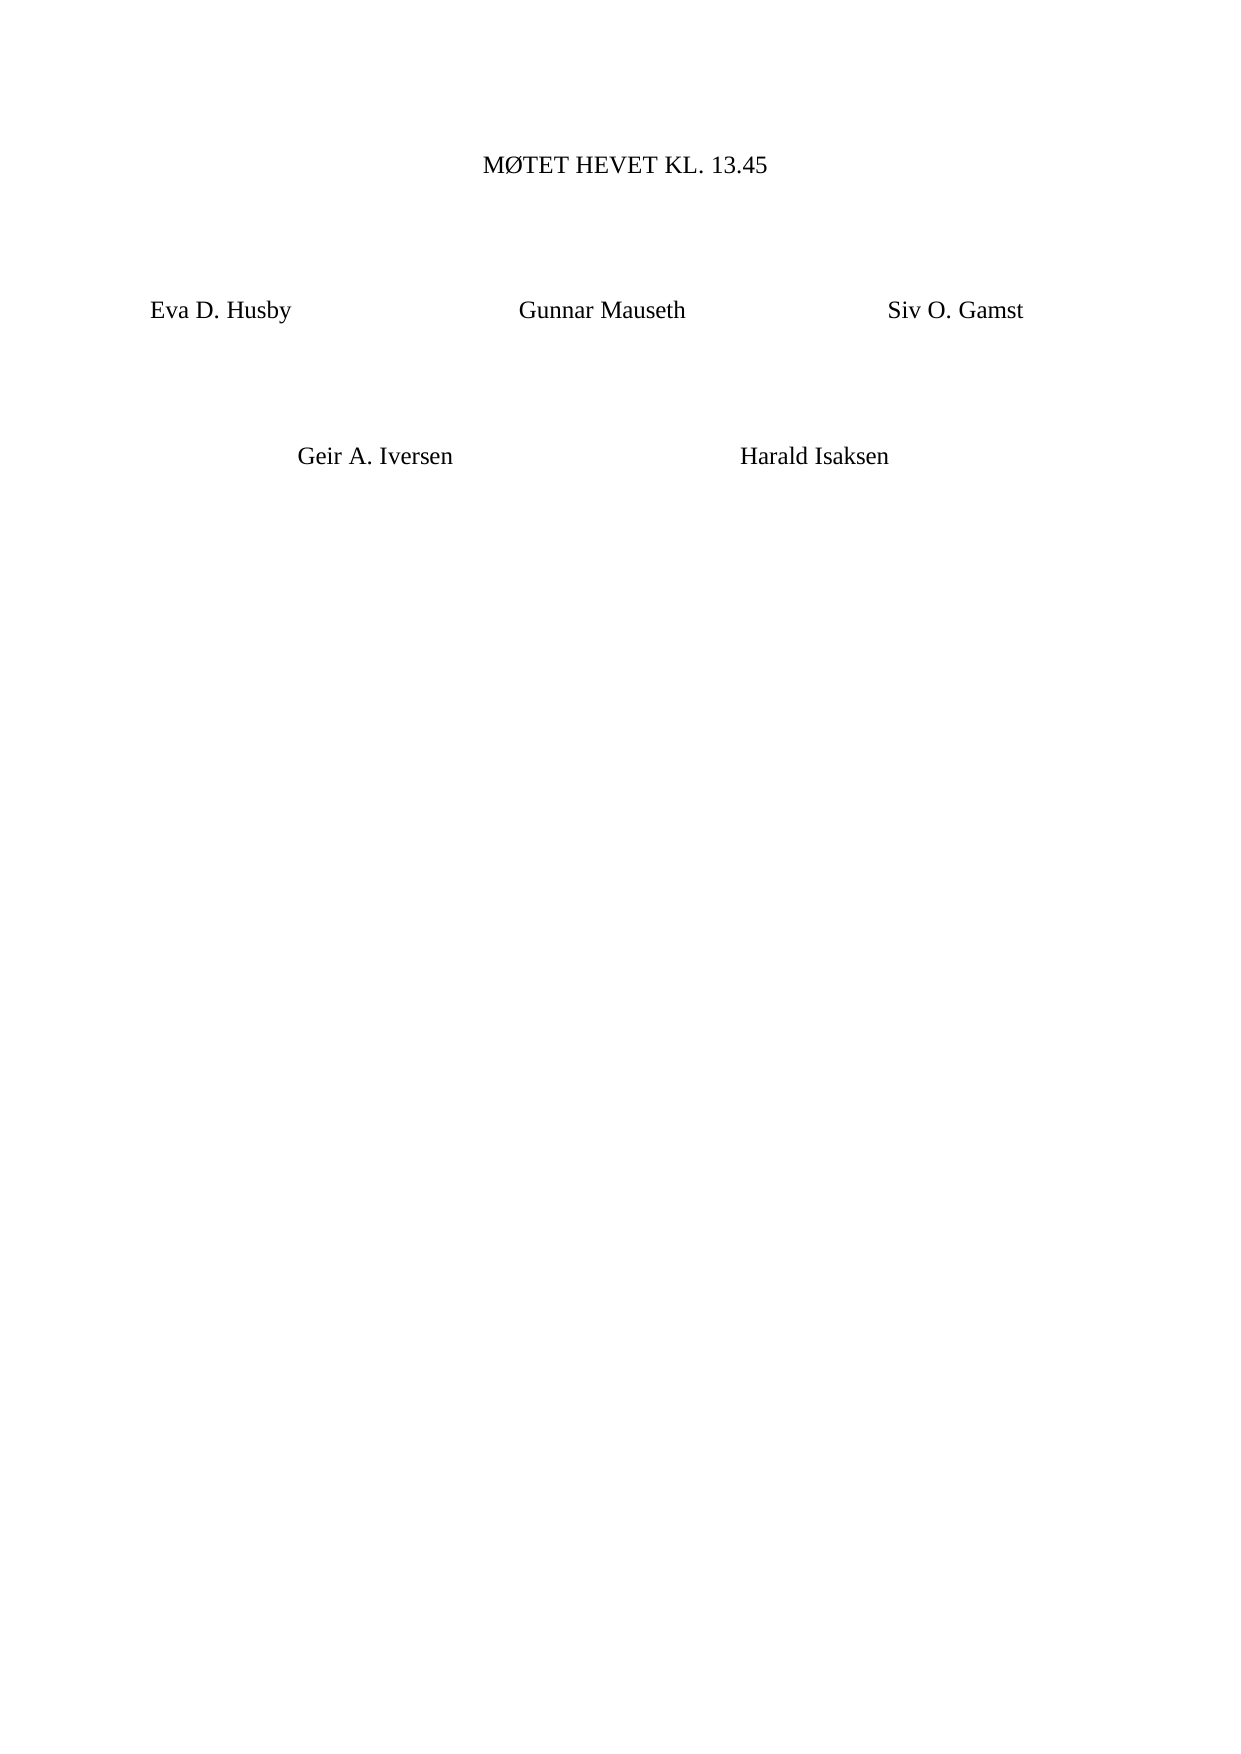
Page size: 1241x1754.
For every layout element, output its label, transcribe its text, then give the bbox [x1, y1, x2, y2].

text Eva D. Husby Gunnar Mauseth Siv O. Gamst [150, 295, 1100, 324]
text MØTET HEVET KL. 13.45 [150, 150, 1100, 179]
text Geir A. Iversen Harald Isaksen [150, 441, 1100, 470]
